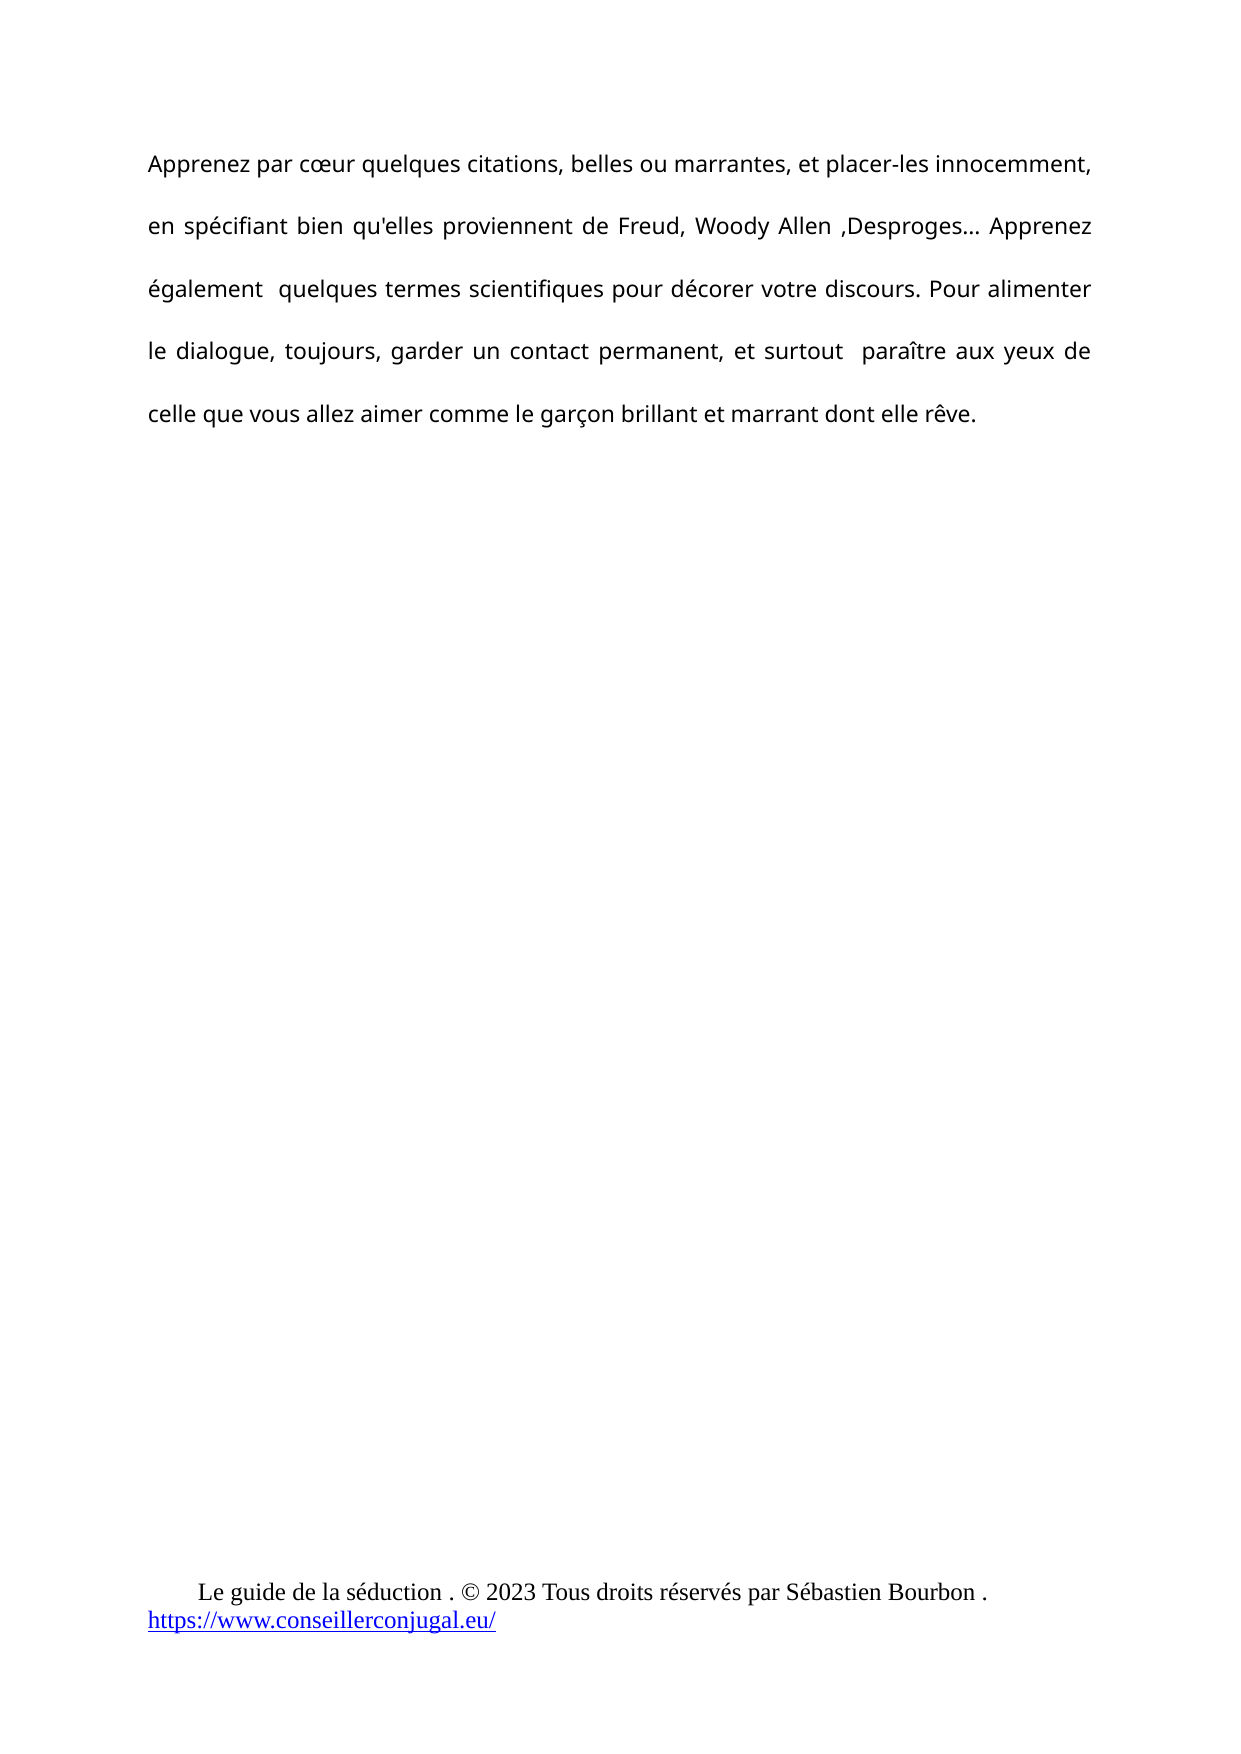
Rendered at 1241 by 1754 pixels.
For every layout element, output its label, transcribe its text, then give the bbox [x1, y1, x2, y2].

text Apprenez par cœur quelques citations, belles ou marrantes, et placer-les innocemment, en spécifiant bien qu'elles proviennent de Freud, Woody Allen ,Desproges… Apprenez également quelques termes scientifiques pour décorer votre discours. Pour alimenter le dialogue, toujours, garder un contact permanent, et surtout paraître aux yeux de celle que vous allez aimer comme le garçon brillant et marrant dont elle rêve. [148, 148, 1092, 429]
